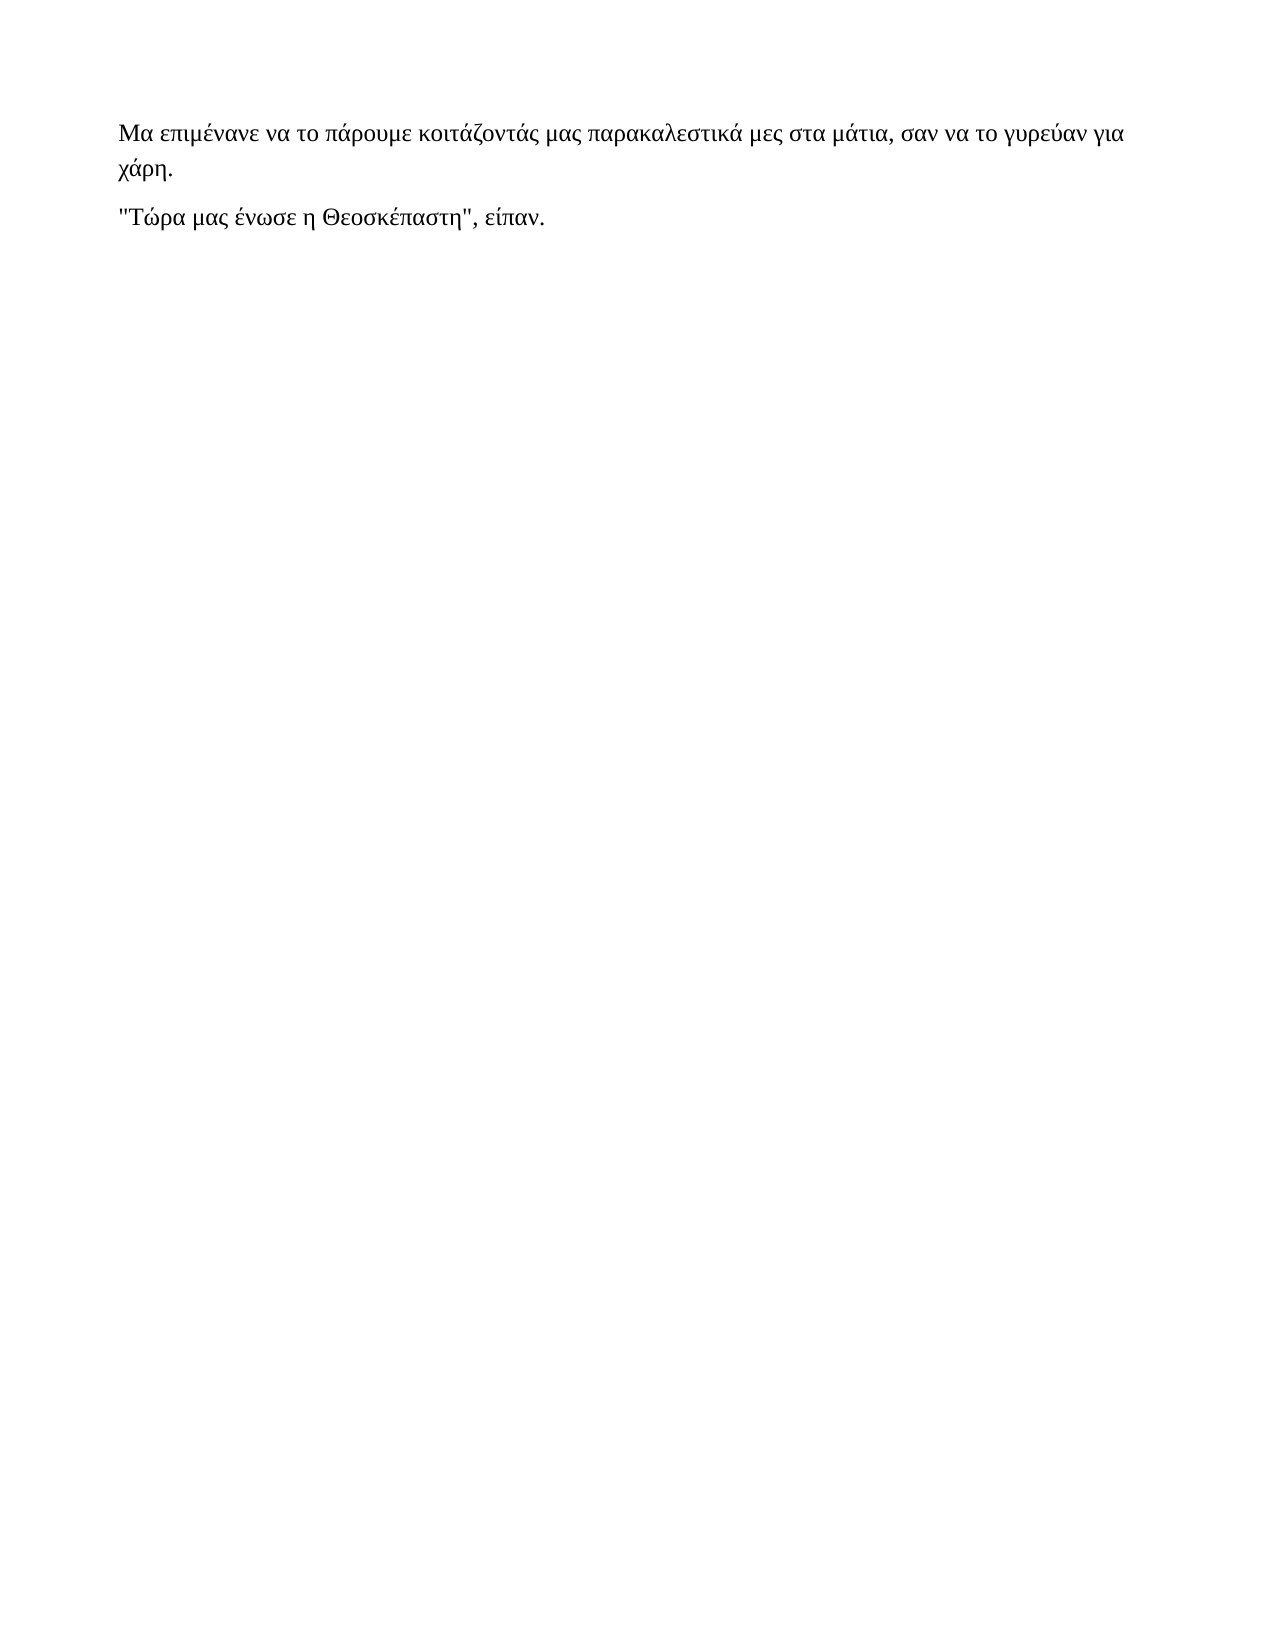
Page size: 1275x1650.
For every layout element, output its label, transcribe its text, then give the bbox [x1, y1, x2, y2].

text Mα επιμένανε να το πάρουμε κοιτάζοντάς μας παρακαλεστικά μες στα μάτια, σαν να το γυρεύαν για χάρη. [118, 118, 1157, 181]
text "Tώρα μας ένωσε η Θεοσκέπαστη", είπαν. [118, 202, 1157, 230]
